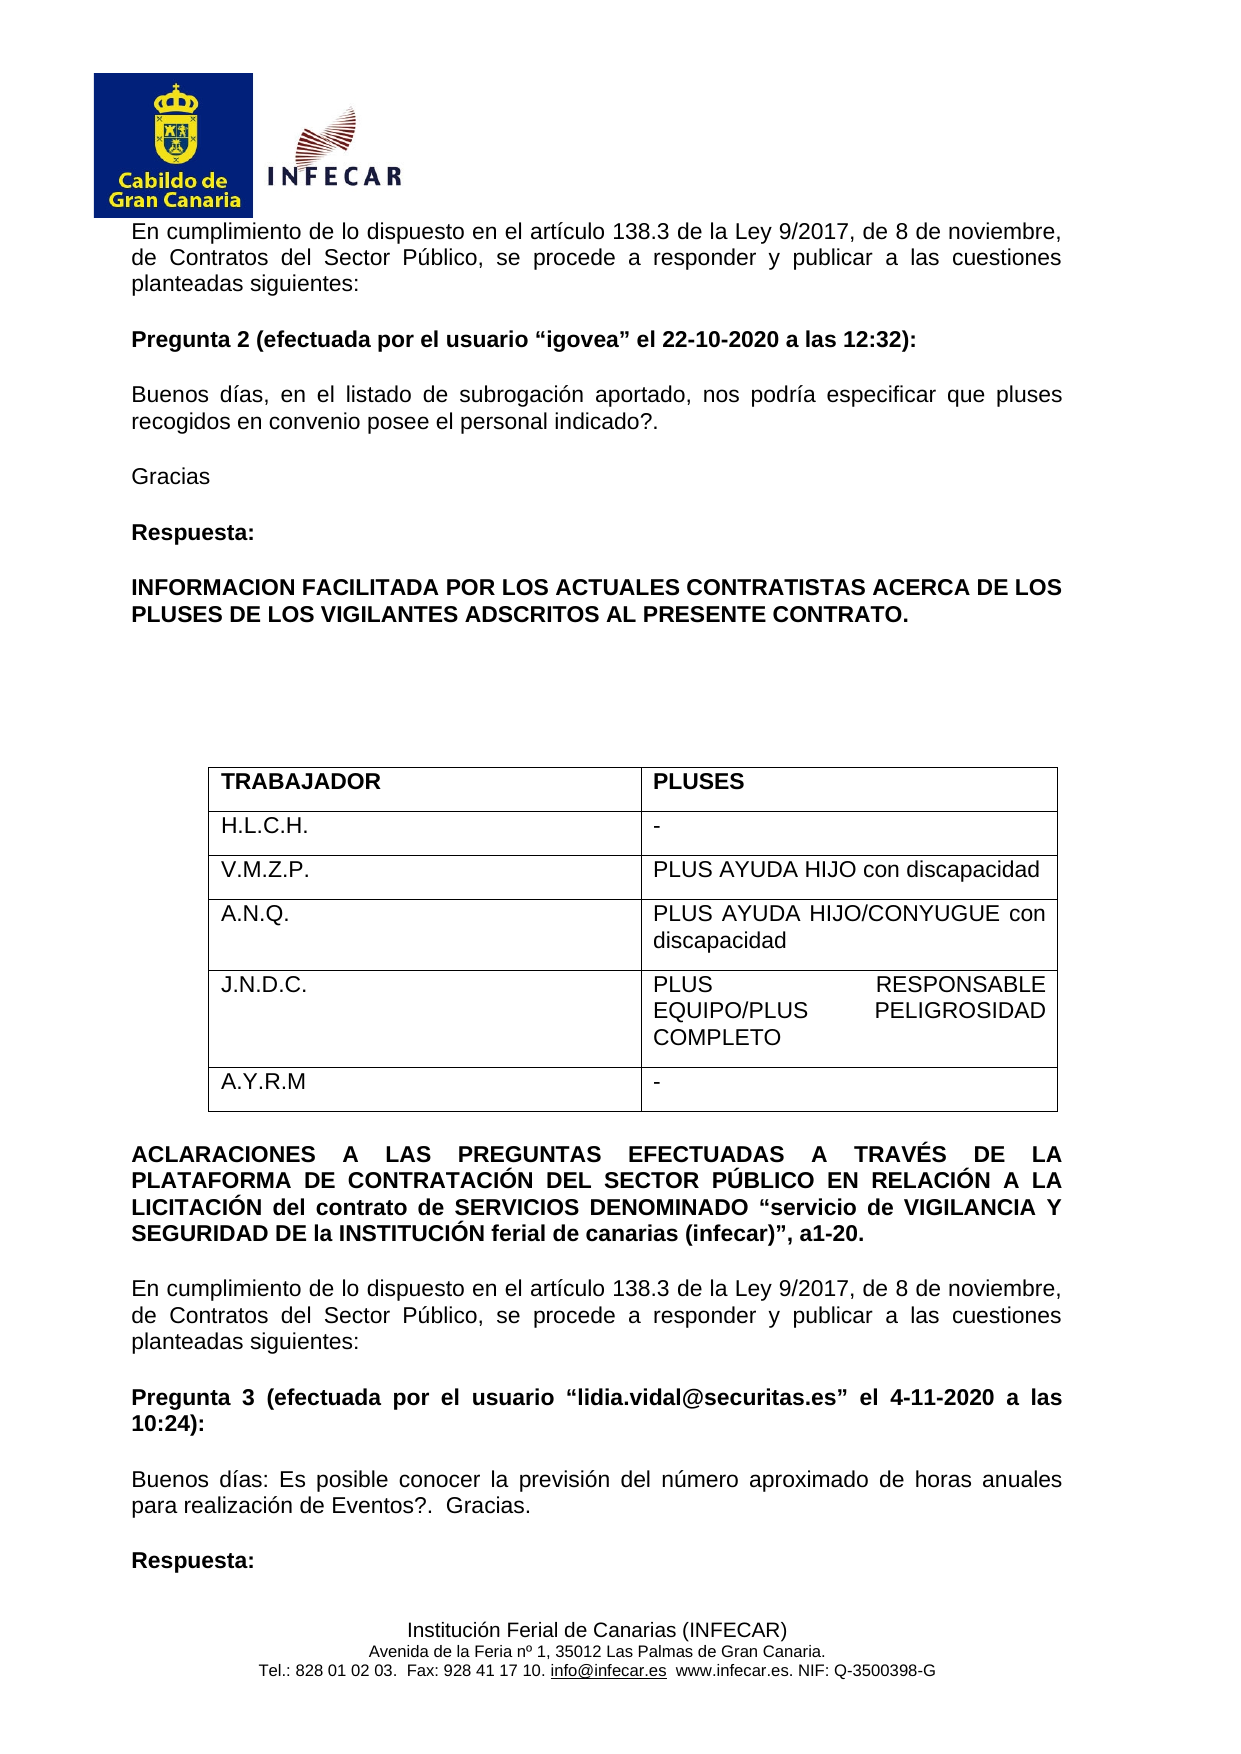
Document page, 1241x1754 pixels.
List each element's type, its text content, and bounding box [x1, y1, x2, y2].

table_cell PLUS AYUDA HIJO/CONYUGUE con discapacidad [642, 900, 1057, 970]
text INFORMACION FACILITADA POR LOS ACTUALES CONTRATISTAS ACERCA DE LOS PLUSES DE LOS VIGILANTES ADSCRITOS AL PRESENTE CONTRATO. [131, 574, 1063, 627]
text Pregunta 3 (efectuada por el usuario “lidia.vidal@securitas.es” el 4-11-2020 a las 10:24): [131, 1384, 1063, 1436]
table_cell A.N.Q. [209, 900, 641, 970]
table_cell V.M.Z.P. [209, 856, 641, 899]
text Pregunta 2 (efectuada por el usuario “igovea” el 22-10-2020 a las 12:32): [131, 326, 1063, 352]
text En cumplimiento de lo dispuesto en el artículo 138.3 de la Ley 9/2017, de 8 de noviembre, de Contratos del Sector Público, se procede a responder y publicar a las cuestiones planteadas siguientes: [131, 1275, 1063, 1354]
table_cell - [642, 812, 1057, 855]
table_header TRABAJADOR [209, 768, 641, 811]
text Gracias [131, 463, 1063, 489]
text En cumplimiento de lo dispuesto en el artículo 138.3 de la Ley 9/2017, de 8 de noviembre, de Contratos del Sector Público, se procede a responder y publicar a las cuestiones planteadas siguientes: [131, 218, 1063, 297]
table_cell PLUS RESPONSABLE EQUIPO/PLUS PELIGROSIDAD COMPLETO [642, 971, 1057, 1067]
text Respuesta: [131, 1547, 1063, 1574]
table_cell A.Y.R.M [209, 1068, 641, 1111]
text ACLARACIONES A LAS PREGUNTAS EFECTUADAS A TRAVÉS DE LA PLATAFORMA DE CONTRATACIÓN DEL SECTOR PÚBLICO EN RELACIÓN A LA LICITACIÓN del contrato de SERVICIOS DENOMINADO “servicio de VIGILANCIA Y SEGURIDAD DE la INSTITUCIÓN ferial de canarias (infecar)”, a1-20. [131, 1141, 1063, 1246]
table_cell PLUS AYUDA HIJO con discapacidad [642, 856, 1057, 899]
text Respuesta: [131, 519, 1063, 545]
table_cell H.L.C.H. [209, 812, 641, 855]
text Buenos días, en el listado de subrogación aportado, nos podría especificar que pluses recogidos en convenio posee el personal indicado?. [131, 381, 1063, 434]
text Buenos días: Es posible conocer la previsión del número aproximado de horas anuales para realización de Eventos?. Gracias. [131, 1466, 1063, 1518]
table_header PLUSES [642, 768, 1057, 811]
table_cell J.N.D.C. [209, 971, 641, 1067]
table_cell - [642, 1068, 1057, 1111]
